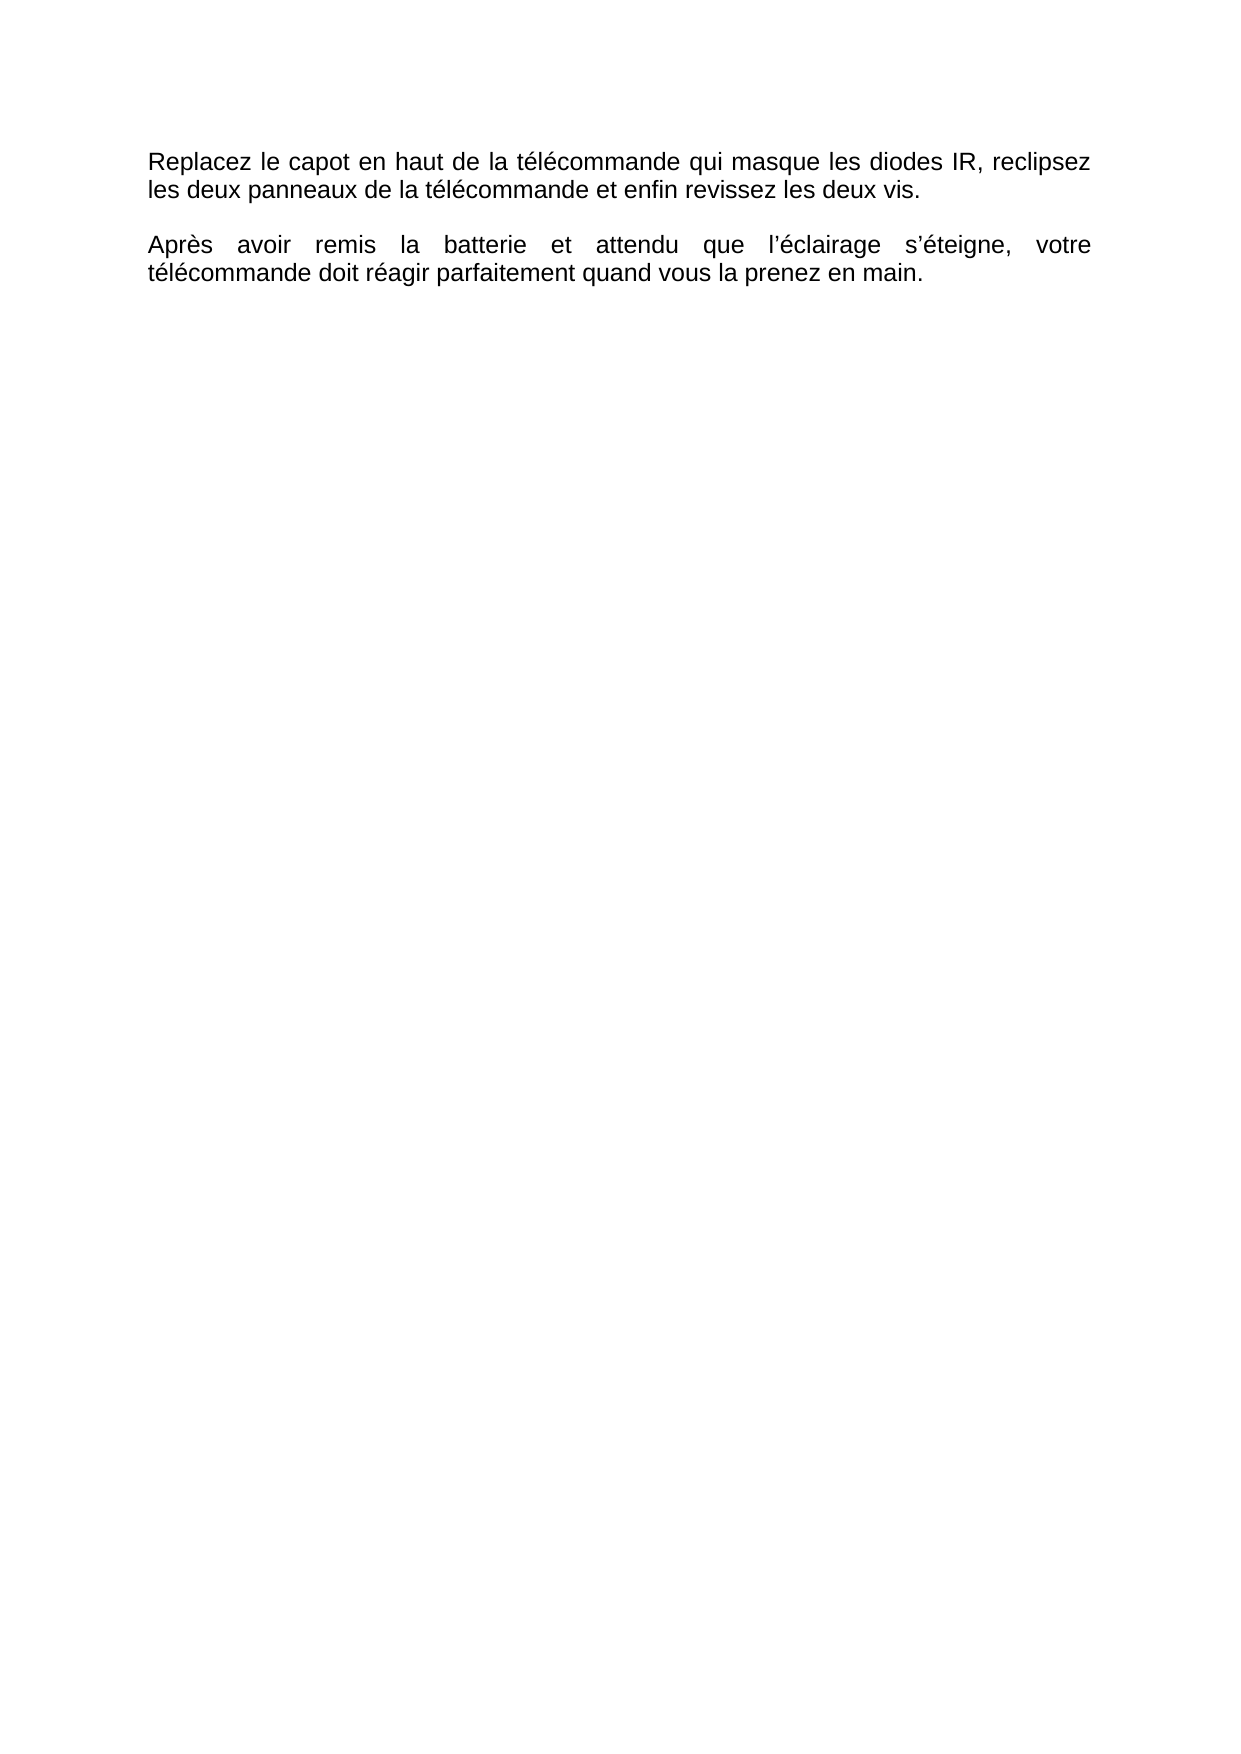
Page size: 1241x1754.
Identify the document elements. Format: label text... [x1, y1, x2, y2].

text Replacez le capot en haut de la télécommande qui masque les diodes IR, reclipsez les deux panneaux de la télécommande et enfin revissez les deux vis. [148, 148, 1092, 203]
text Après avoir remis la batterie et attendu que l’éclairage s’éteigne, votre télécommande doit réagir parfaitement quand vous la prenez en main. [148, 231, 1092, 287]
